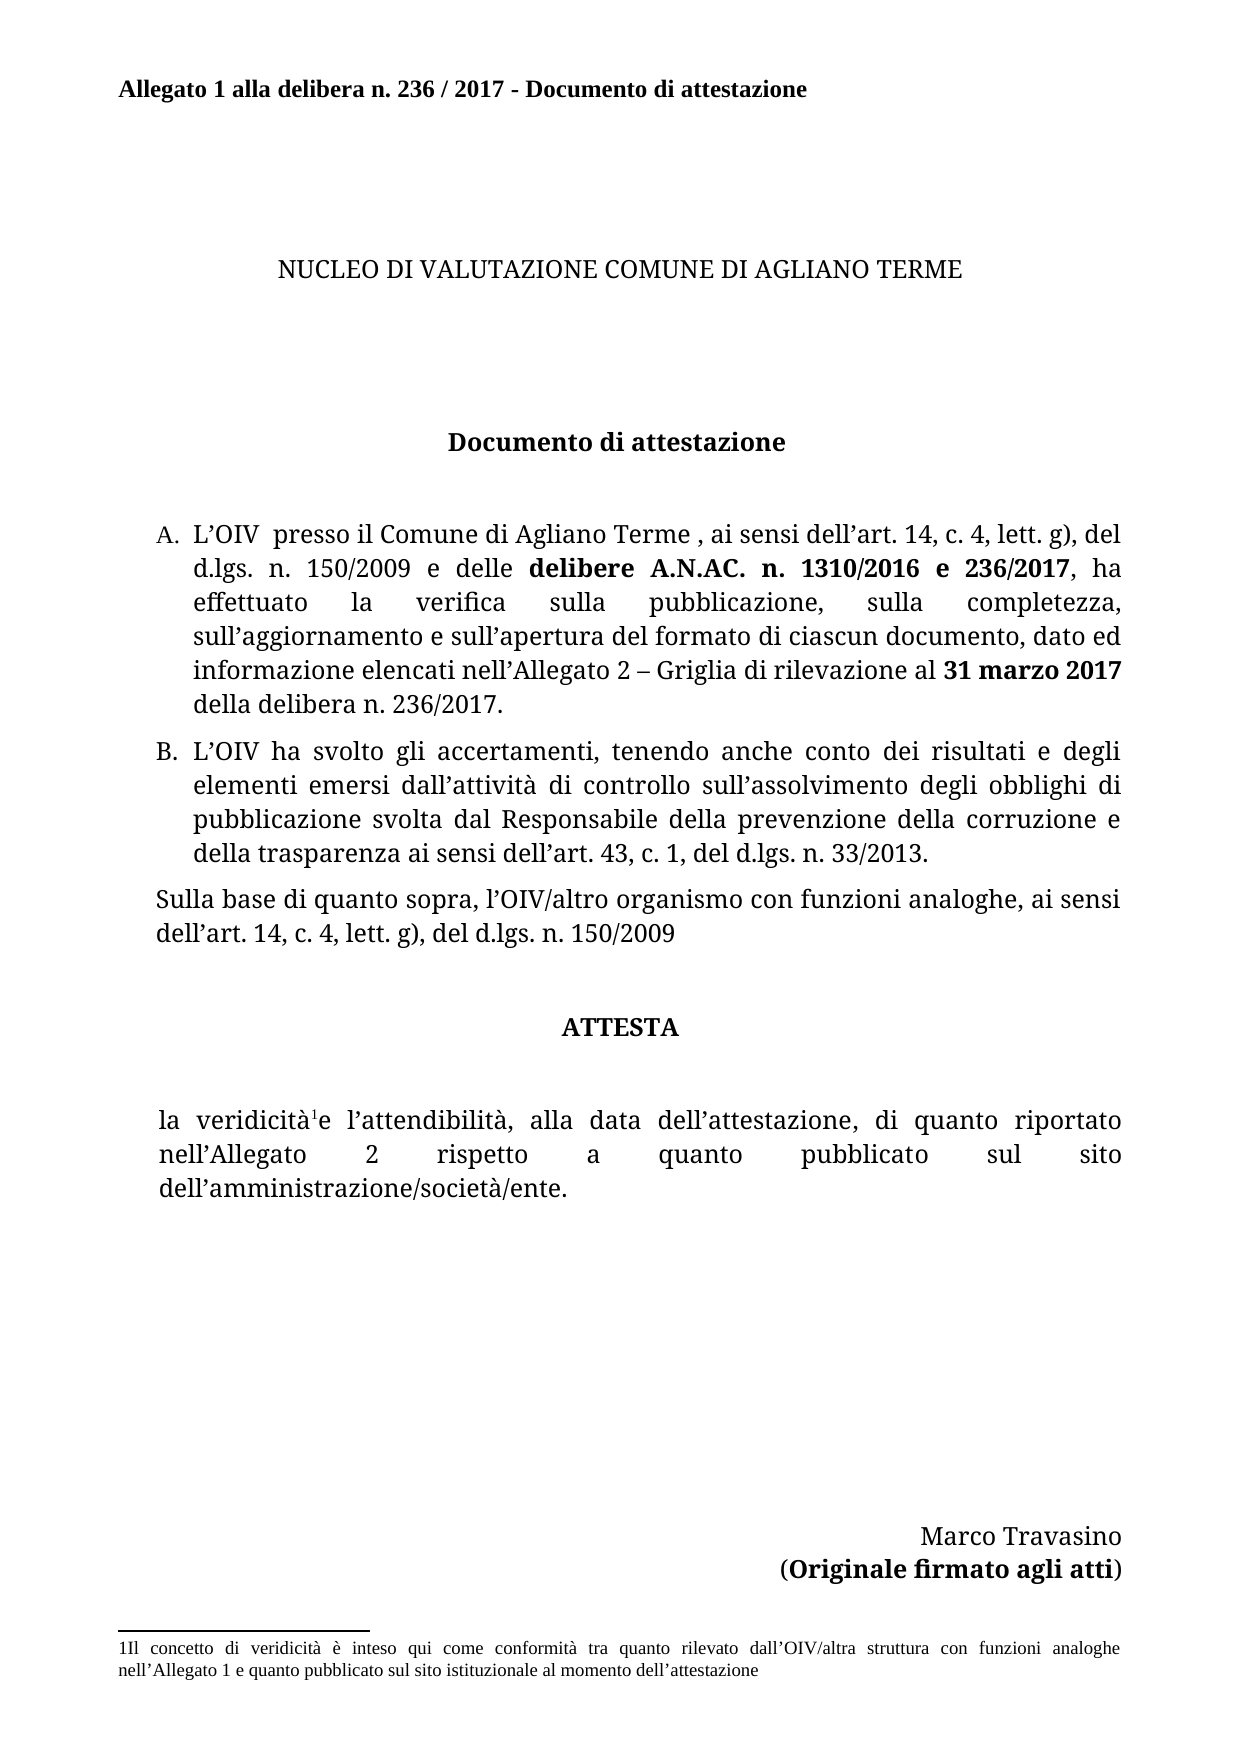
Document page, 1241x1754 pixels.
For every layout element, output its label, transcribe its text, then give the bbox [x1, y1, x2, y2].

list Sulla base di quanto sopra, l’OIV/altro organismo con funzioni analoghe, ai sensi dell’art. 14, c. 4, lett. g), del d.lgs. n. 150/2009 [156, 882, 1122, 950]
text ATTESTA [118, 1009, 1122, 1043]
text NUCLEO DI VALUTAZIONE COMUNE DI AGLIANO TERME [118, 252, 1122, 285]
text Il concetto di veridicità è inteso qui come conformità tra quanto rilevato dall’OIV/altra struttura con funzioni analoghe nell’Allegato 1 e quanto pubblicato sul sito istituzionale al momento dell’attestazione [118, 1637, 1122, 1680]
text Documento di attestazione [118, 425, 1122, 458]
list la veridicitàe l’attendibilità, alla data dell’attestazione, di quanto riportato nell’Allegato 2 rispetto a quanto pubblicato sul sito dell’amministrazione/società/ente. [158, 1102, 1122, 1204]
list L’OIV ha svolto gli accertamenti, tenendo anche conto dei risultati e degli elementi emersi dall’attività di controllo sull’assolvimento degli obblighi di pubblicazione svolta dal Responsabile della prevenzione della corruzione e della trasparenza ai sensi dell’art. 43, c. 1, del d.lgs. n. 33/2013. [156, 733, 1122, 869]
text (Originale firmato agli atti) [634, 1552, 1122, 1585]
list L’OIV presso il Comune di Agliano Terme , ai sensi dell’art. 14, c. 4, lett. g), del d.lgs. n. 150/2009 e delle delibere A.N.AC. n. 1310/2016 e 236/2017, ha effettuato la verifica sulla pubblicazione, sulla completezza, sull’aggiornamento e sull’apertura del formato di ciascun documento, dato ed informazione elencati nell’Allegato 2 – Griglia di rilevazione al 31 marzo 2017 della delibera n. 236/2017. [156, 516, 1122, 721]
text Marco Travasino [118, 1519, 1122, 1552]
